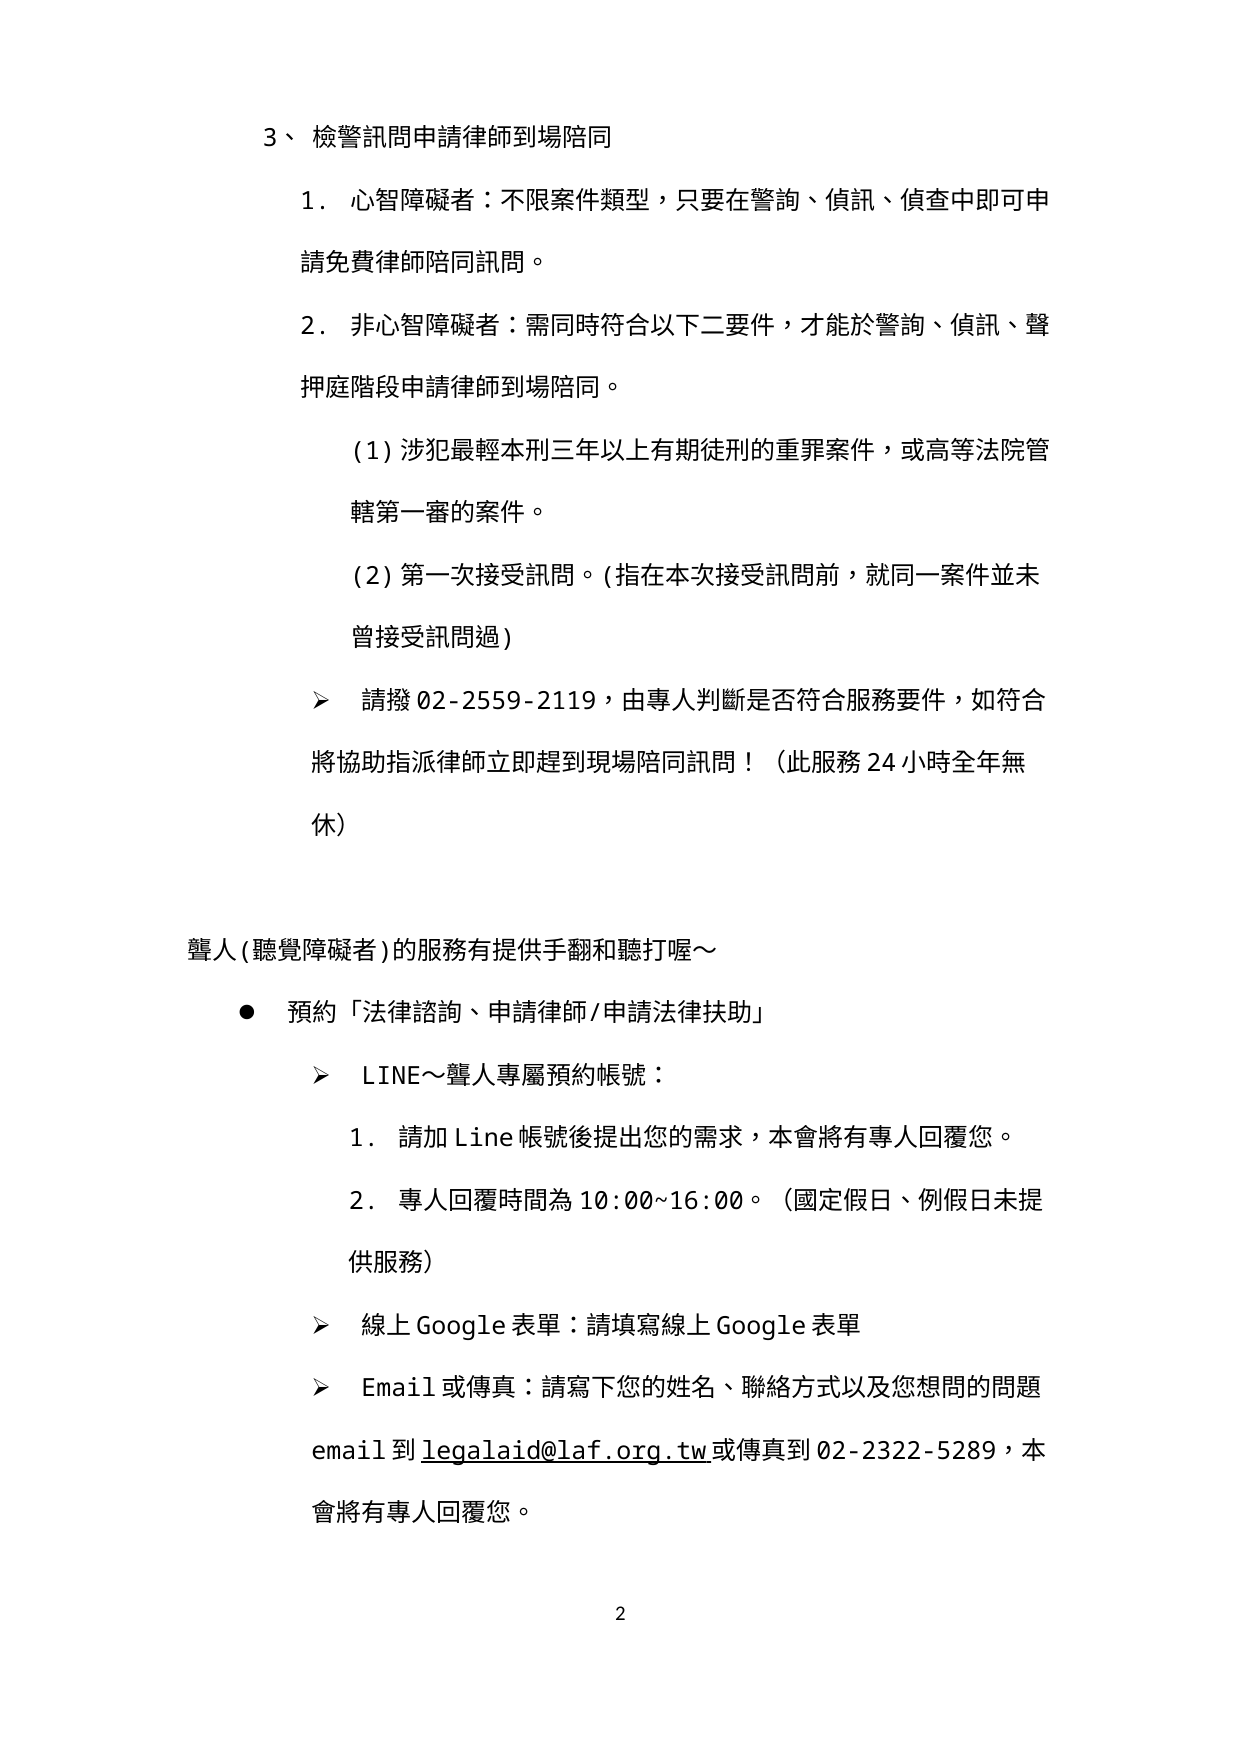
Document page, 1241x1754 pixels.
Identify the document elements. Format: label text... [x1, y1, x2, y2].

text 聾人(聽覺障礙者)的服務有提供手翻和聽打喔～ [187, 907, 1053, 969]
list 請加Line帳號後提出您的需求，本會將有專人回覆您。 [349, 1094, 1053, 1157]
list Email或傳真：請寫下您的姓名、聯絡方式以及您想問的問題email到legalaid@laf.org.tw或傳真到02-2322-5289，本會將有專人回覆您。 [311, 1344, 1053, 1532]
list 非心智障礙者：需同時符合以下二要件，才能於警詢、偵訊、聲押庭階段申請律師到場陪同。 [300, 282, 1053, 407]
list 檢警訊問申請律師到場陪同 [262, 94, 1053, 157]
list 涉犯最輕本刑三年以上有期徒刑的重罪案件，或高等法院管轄第一審的案件。 [350, 407, 1053, 532]
list 預約「法律諮詢、申請律師/申請法律扶助」 [237, 969, 1053, 1032]
list 心智障礙者：不限案件類型，只要在警詢、偵訊、偵查中即可申請免費律師陪同訊問。 [300, 157, 1053, 282]
list 請撥02-2559-2119，由專人判斷是否符合服務要件，如符合將協助指派律師立即趕到現場陪同訊問！（此服務24小時全年無休） [311, 657, 1053, 844]
list LINE～聾人專屬預約帳號： [311, 1032, 1053, 1094]
list 第一次接受訊問。(指在本次接受訊問前，就同一案件並未曾接受訊問過) [350, 532, 1053, 657]
list 線上Google表單：請填寫線上Google表單 [311, 1282, 1053, 1344]
list 專人回覆時間為10:00~16:00。（國定假日、例假日未提供服務） [349, 1157, 1053, 1282]
